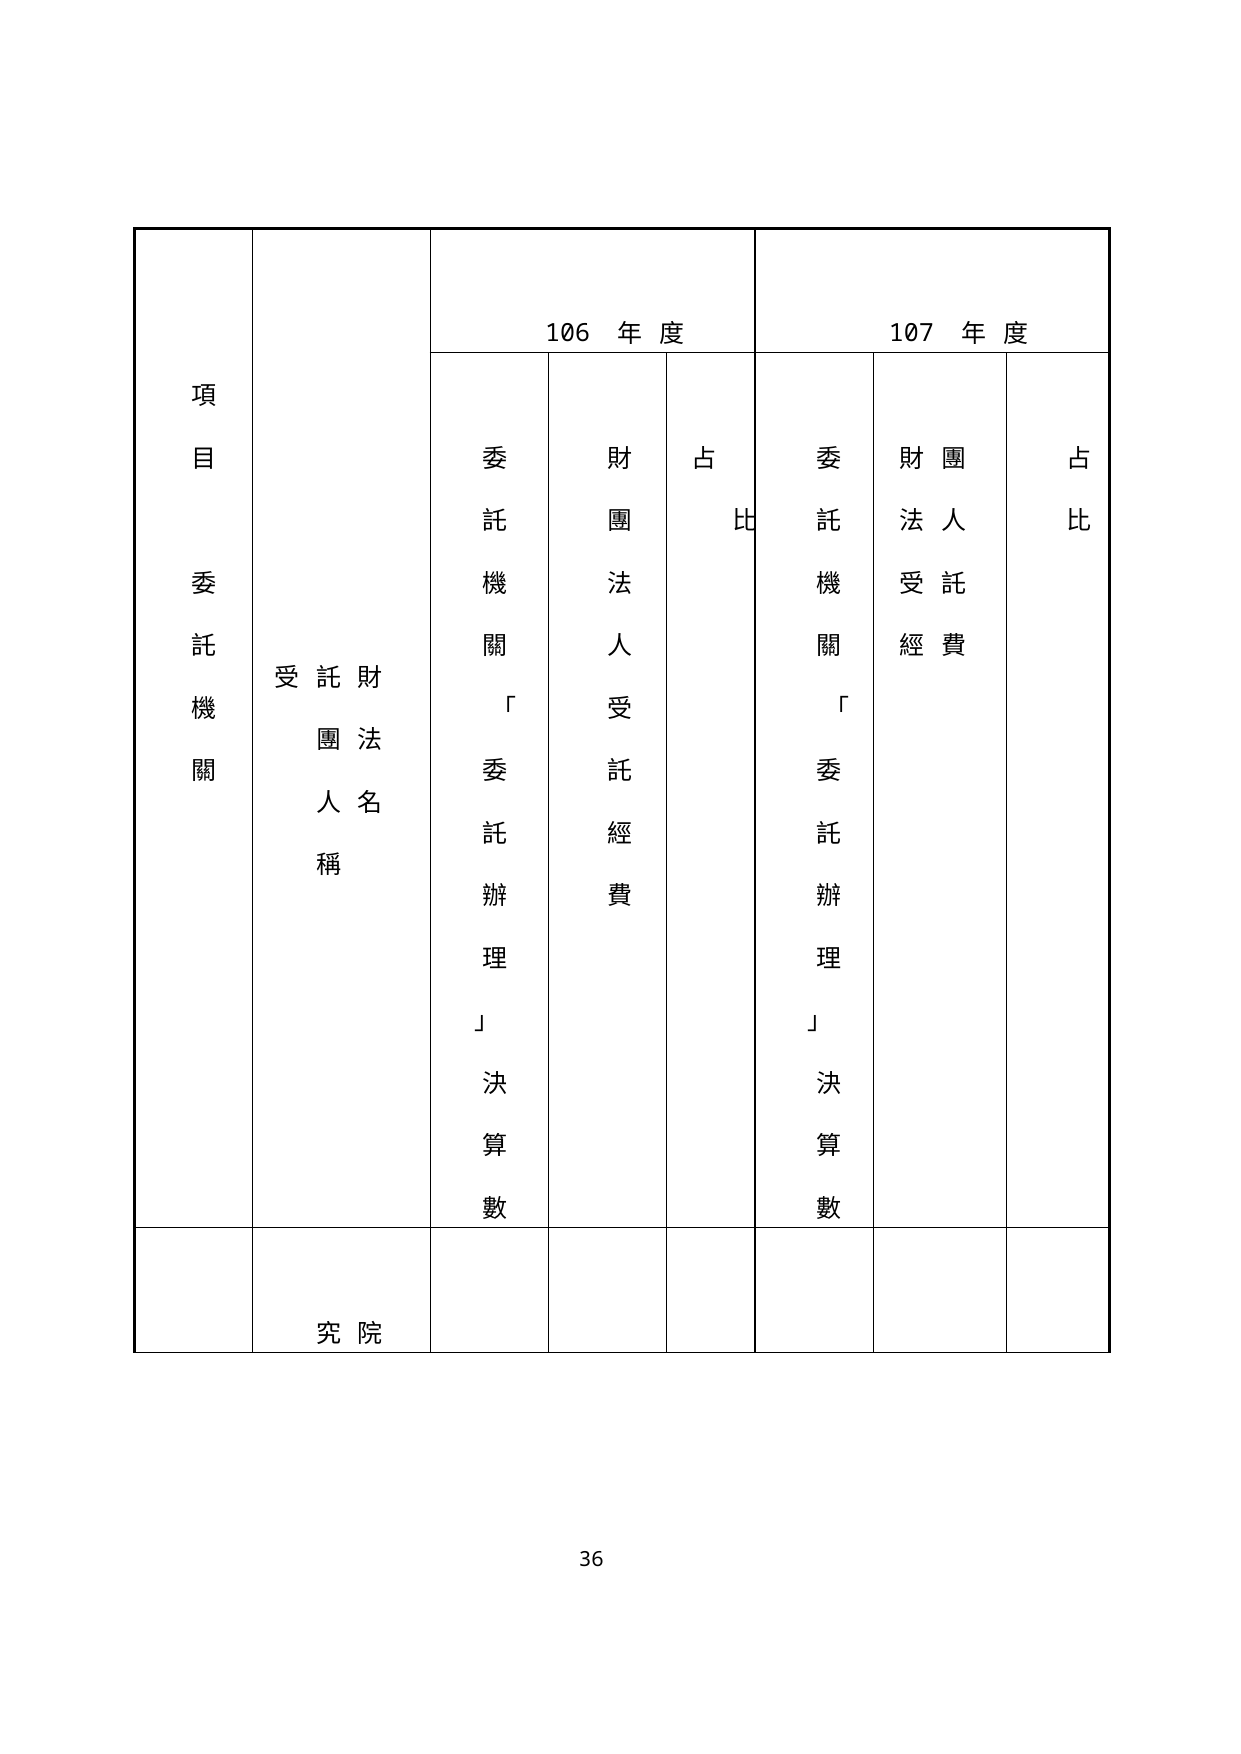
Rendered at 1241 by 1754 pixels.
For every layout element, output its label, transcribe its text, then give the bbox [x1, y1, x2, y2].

table_cell 占比 [667, 353, 754, 1227]
table_cell [549, 1228, 666, 1352]
table_header 106年度 [431, 230, 754, 352]
table_cell [667, 1228, 754, 1352]
table_cell 財團法人受託經費 [549, 353, 666, 1227]
table_cell [1007, 1228, 1108, 1352]
table_cell [874, 1228, 1006, 1352]
table_cell [756, 1228, 873, 1352]
table_header 107年度 [756, 230, 1108, 352]
table_cell [431, 1228, 548, 1352]
table_cell 財團法人受託經費 [874, 353, 1006, 1227]
table_header 受託財團法人名稱 [253, 230, 430, 1227]
table_cell 委託機關「委託辦理」決算數 [756, 353, 873, 1227]
table_cell [136, 1228, 252, 1352]
table_header 項目 委託 機關 [136, 230, 252, 1227]
table_cell 究院 [253, 1228, 430, 1352]
table_cell 占比 [1007, 353, 1108, 1227]
table_cell 委託機關「委託辦理」決算數 [431, 353, 548, 1227]
